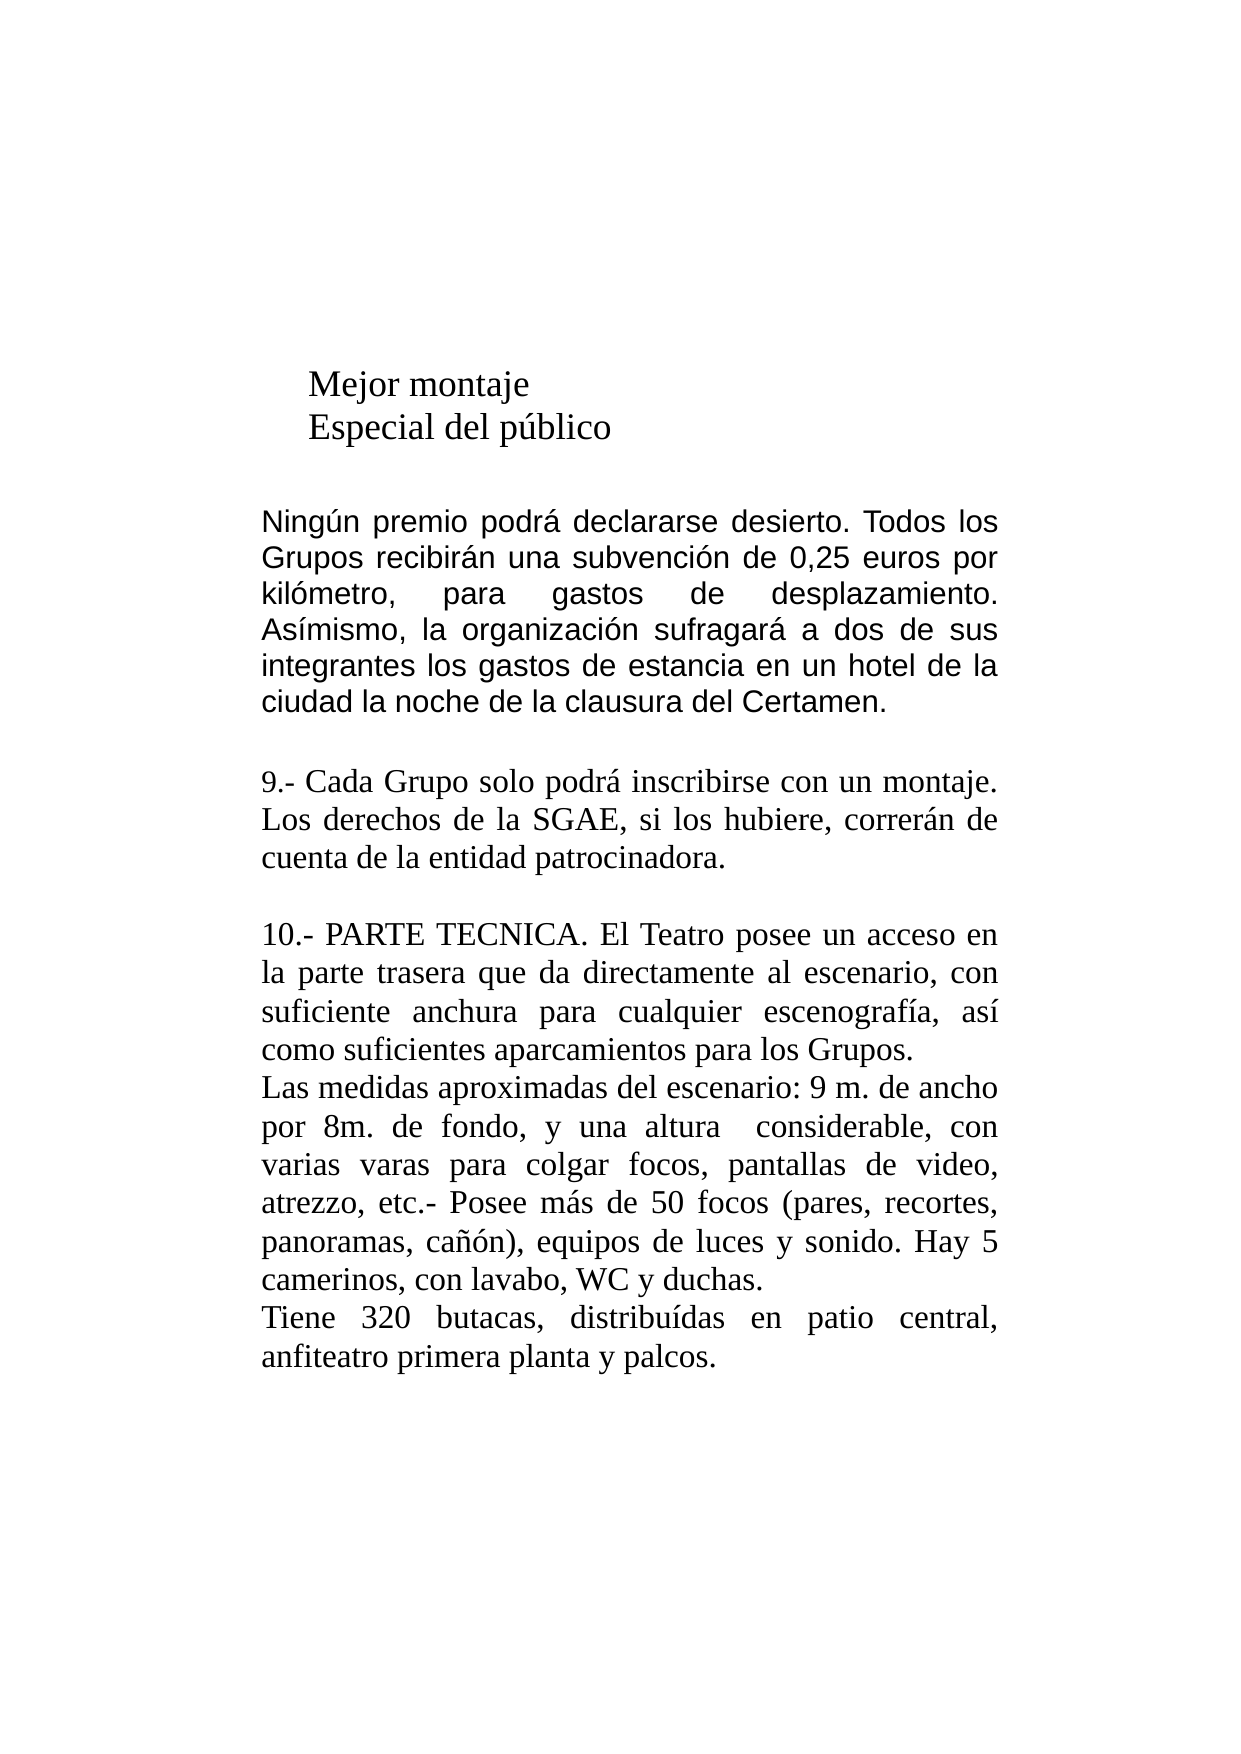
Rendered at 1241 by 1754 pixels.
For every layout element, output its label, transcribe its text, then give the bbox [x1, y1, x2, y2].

text 9.- Cada Grupo solo podrá inscribirse con un montaje. Los derechos de la SGAE, si los hubiere, correrán de cuenta de la entidad patrocinadora. [261, 761, 999, 876]
text Especial del público [261, 404, 999, 447]
text Tiene 320 butacas, distribuídas en patio central, anfiteatro primera planta y palcos. [261, 1298, 999, 1374]
text 10.- PARTE TECNICA. El Teatro posee un acceso en la parte trasera que da directamente al escenario, con suficiente anchura para cualquier escenografía, así como suficientes aparcamientos para los Grupos. [261, 914, 999, 1068]
subtitle Ningún premio podrá declararse desierto. Todos los Grupos recibirán una subvención de 0,25 euros por kilómetro, para gastos de desplazamiento. Asímismo, la organización sufragará a dos de sus integrantes los gastos de estancia en un hotel de la ciudad la noche de la clausura del Certamen. [261, 503, 999, 719]
text Mejor montaje [261, 361, 999, 404]
text Las medidas aproximadas del escenario: 9 m. de ancho por 8m. de fondo, y una altura considerable, con varias varas para colgar focos, pantallas de video, atrezzo, etc.- Posee más de 50 focos (pares, recortes, panoramas, cañón), equipos de luces y sonido. Hay 5 camerinos, con lavabo, WC y duchas. [261, 1068, 999, 1298]
